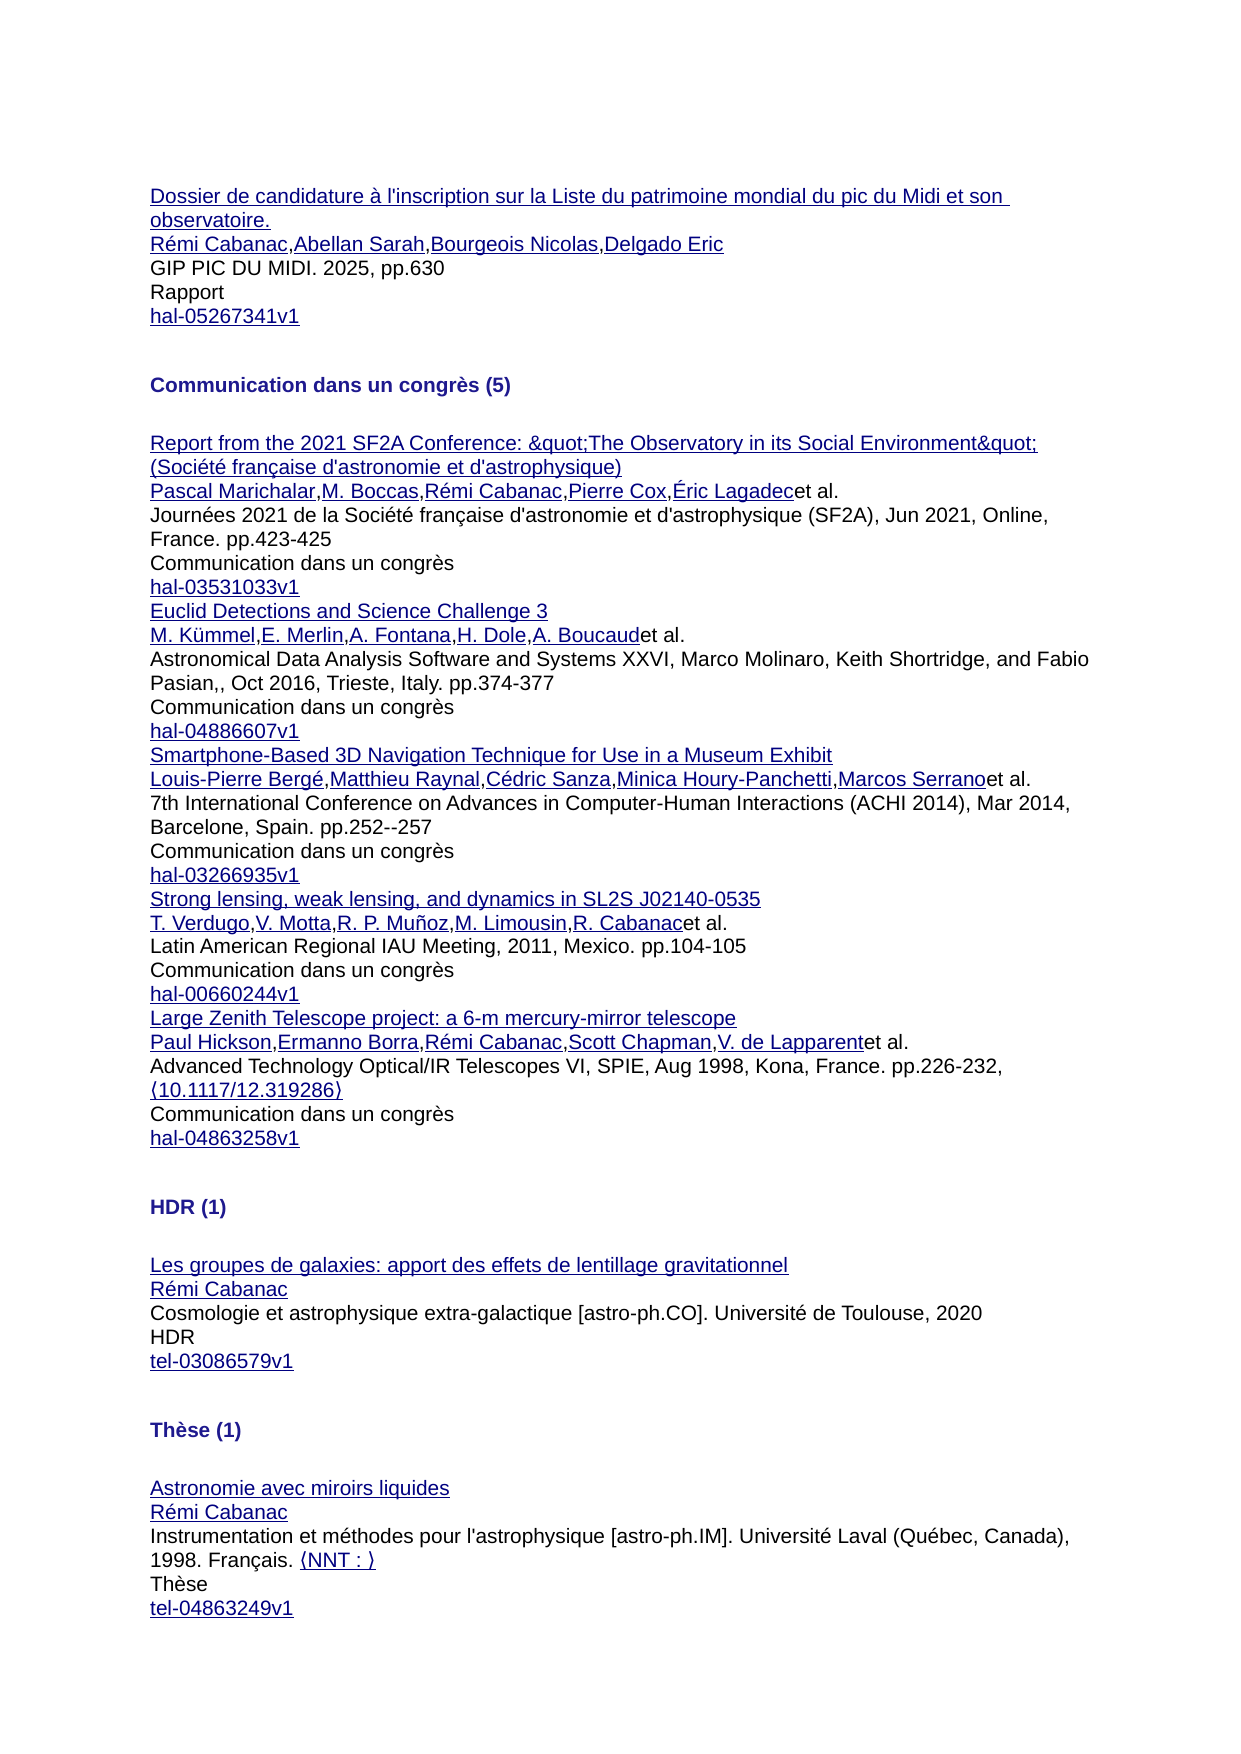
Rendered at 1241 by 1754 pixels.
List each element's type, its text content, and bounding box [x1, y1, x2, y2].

table_header Report from the 2021 SF2A Conference: &quot;The Observatory in its Social Environment&quot;(Société française d'astronomie et d'astrophysique) Pascal Marichalar,M. Boccas,Rémi Cabanac,Pierre Cox,Éric Lagadecet al. Journées 2021 de la Société française d'astronomie et d'astrophysique (SF2A), Jun 2021, Online, France. pp.423-425 Communication dans un congrès hal-03531033v1 [150, 431, 1090, 599]
table_header Les groupes de galaxies: apport des effets de lentillage gravitationnel Rémi Cabanac Cosmologie et astrophysique extra-galactique [astro-ph.CO]. Université de Toulouse, 2020 HDR tel-03086579v1 [150, 1253, 1090, 1373]
table_cell Large Zenith Telescope project: a 6-m mercury-mirror telescope Paul Hickson,Ermanno Borra,Rémi Cabanac,Scott Chapman,V. de Lapparentet al. Advanced Technology Optical/IR Telescopes VI, SPIE, Aug 1998, Kona, France. pp.226-232, ⟨10.1117/12.319286⟩ Communication dans un congrès hal-04863258v1 [150, 1006, 1090, 1150]
table_cell Strong lensing, weak lensing, and dynamics in SL2S J02140-0535 T. Verdugo,V. Motta,R. P. Muñoz,M. Limousin,R. Cabanacet al. Latin American Regional IAU Meeting, 2011, Mexico. pp.104-105 Communication dans un congrès hal-00660244v1 [150, 886, 1090, 1006]
table_cell Euclid Detections and Science Challenge 3 M. Kümmel,E. Merlin,A. Fontana,H. Dole,A. Boucaudet al. Astronomical Data Analysis Software and Systems XXVI, Marco Molinaro, Keith Shortridge, and Fabio Pasian,, Oct 2016, Trieste, Italy. pp.374-377 Communication dans un congrès hal-04886607v1 [150, 599, 1090, 743]
subtitle Communication dans un congrès (5) [150, 373, 1090, 397]
table_header Dossier de candidature à l'inscription sur la Liste du patrimoine mondial du pic du Midi et son observatoire. Rémi Cabanac,Abellan Sarah,Bourgeois Nicolas,Delgado Eric GIP PIC DU MIDI. 2025, pp.630 Rapport hal-05267341v1 [150, 184, 1090, 328]
subtitle HDR (1) [150, 1195, 1090, 1219]
table_cell Smartphone-Based 3D Navigation Technique for Use in a Museum Exhibit Louis-Pierre Bergé,Matthieu Raynal,Cédric Sanza,Minica Houry-Panchetti,Marcos Serranoet al. 7th International Conference on Advances in Computer-Human Interactions (ACHI 2014), Mar 2014, Barcelone, Spain. pp.252--257 Communication dans un congrès hal-03266935v1 [150, 743, 1090, 886]
table_header Astronomie avec miroirs liquides Rémi Cabanac Instrumentation et méthodes pour l'astrophysique [astro-ph.IM]. Université Laval (Québec, Canada), 1998. Français. ⟨NNT : ⟩ Thèse tel-04863249v1 [150, 1476, 1090, 1620]
subtitle Thèse (1) [150, 1418, 1090, 1442]
